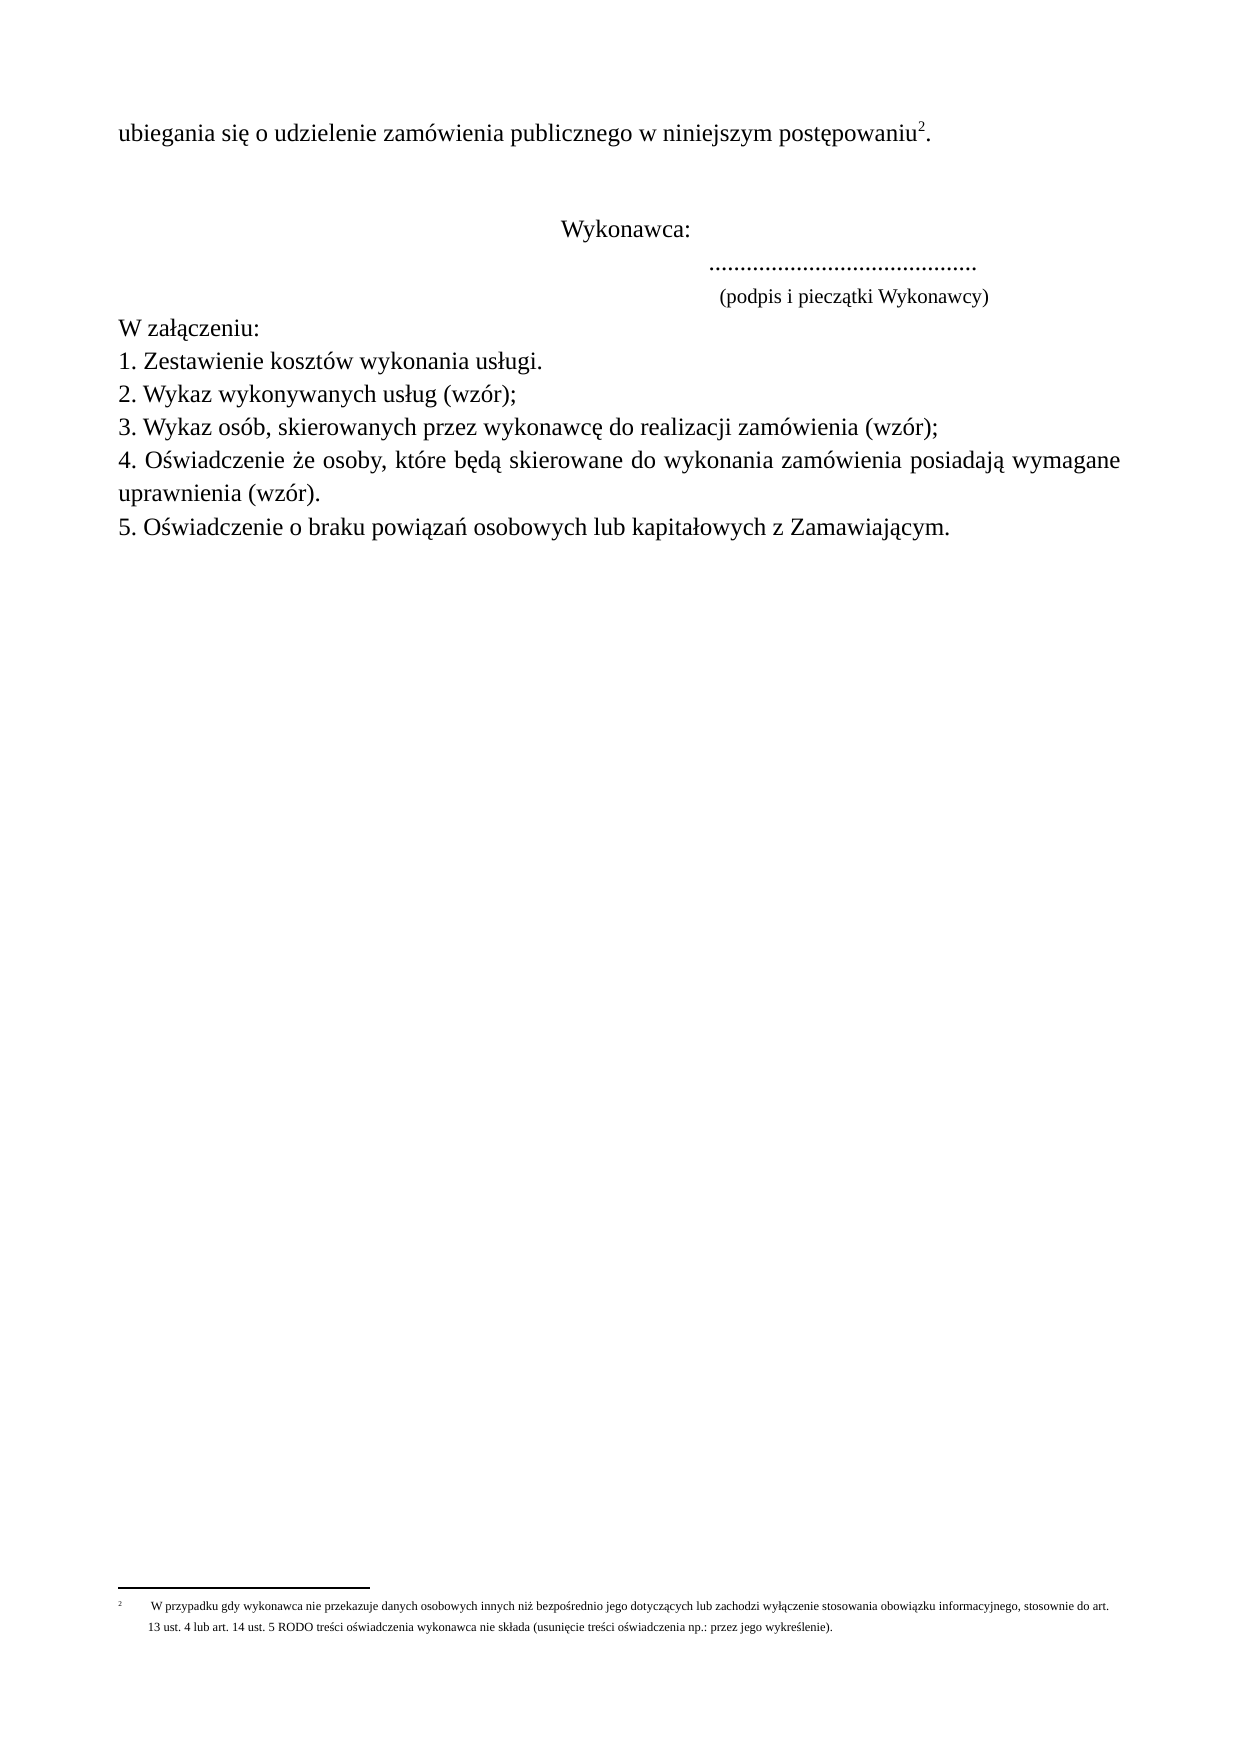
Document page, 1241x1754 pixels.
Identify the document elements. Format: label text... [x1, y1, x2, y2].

text Wykonawca: [487, 214, 1122, 243]
text W załączeniu: [118, 313, 1122, 342]
text 1. Zestawienie kosztów wykonania usługi. [118, 346, 1122, 375]
text W przypadku gdy wykonawca nie przekazuje danych osobowych innych niż bezpośrednio jego dotyczących lub zachodzi wyłączenie stosowania obowiązku informacyjnego, stosownie do art. 13 ust. 4 lub art. 14 ust. 5 RODO treści oświadczenia wykonawca nie składa (usunięcie treści oświadczenia np.: przez jego wykreślenie). [118, 1594, 1122, 1636]
text 3. Wykaz osób, skierowanych przez wykonawcę do realizacji zamówienia (wzór); [118, 412, 1122, 441]
text ubiegania się o udzielenie zamówienia publicznego w niniejszym postępowaniu. [118, 118, 1122, 147]
text 4. Oświadczenie że osoby, które będą skierowane do wykonania zamówienia posiadają wymagane uprawnienia (wzór). [118, 446, 1122, 507]
text 5. Oświadczenie o braku powiązań osobowych lub kapitałowych z Zamawiającym. [118, 512, 1122, 540]
text (podpis i pieczątki Wykonawcy) [118, 280, 1122, 309]
text 2. Wykaz wykonywanych usług (wzór); [118, 379, 1122, 408]
text ........................................... [634, 247, 1122, 276]
